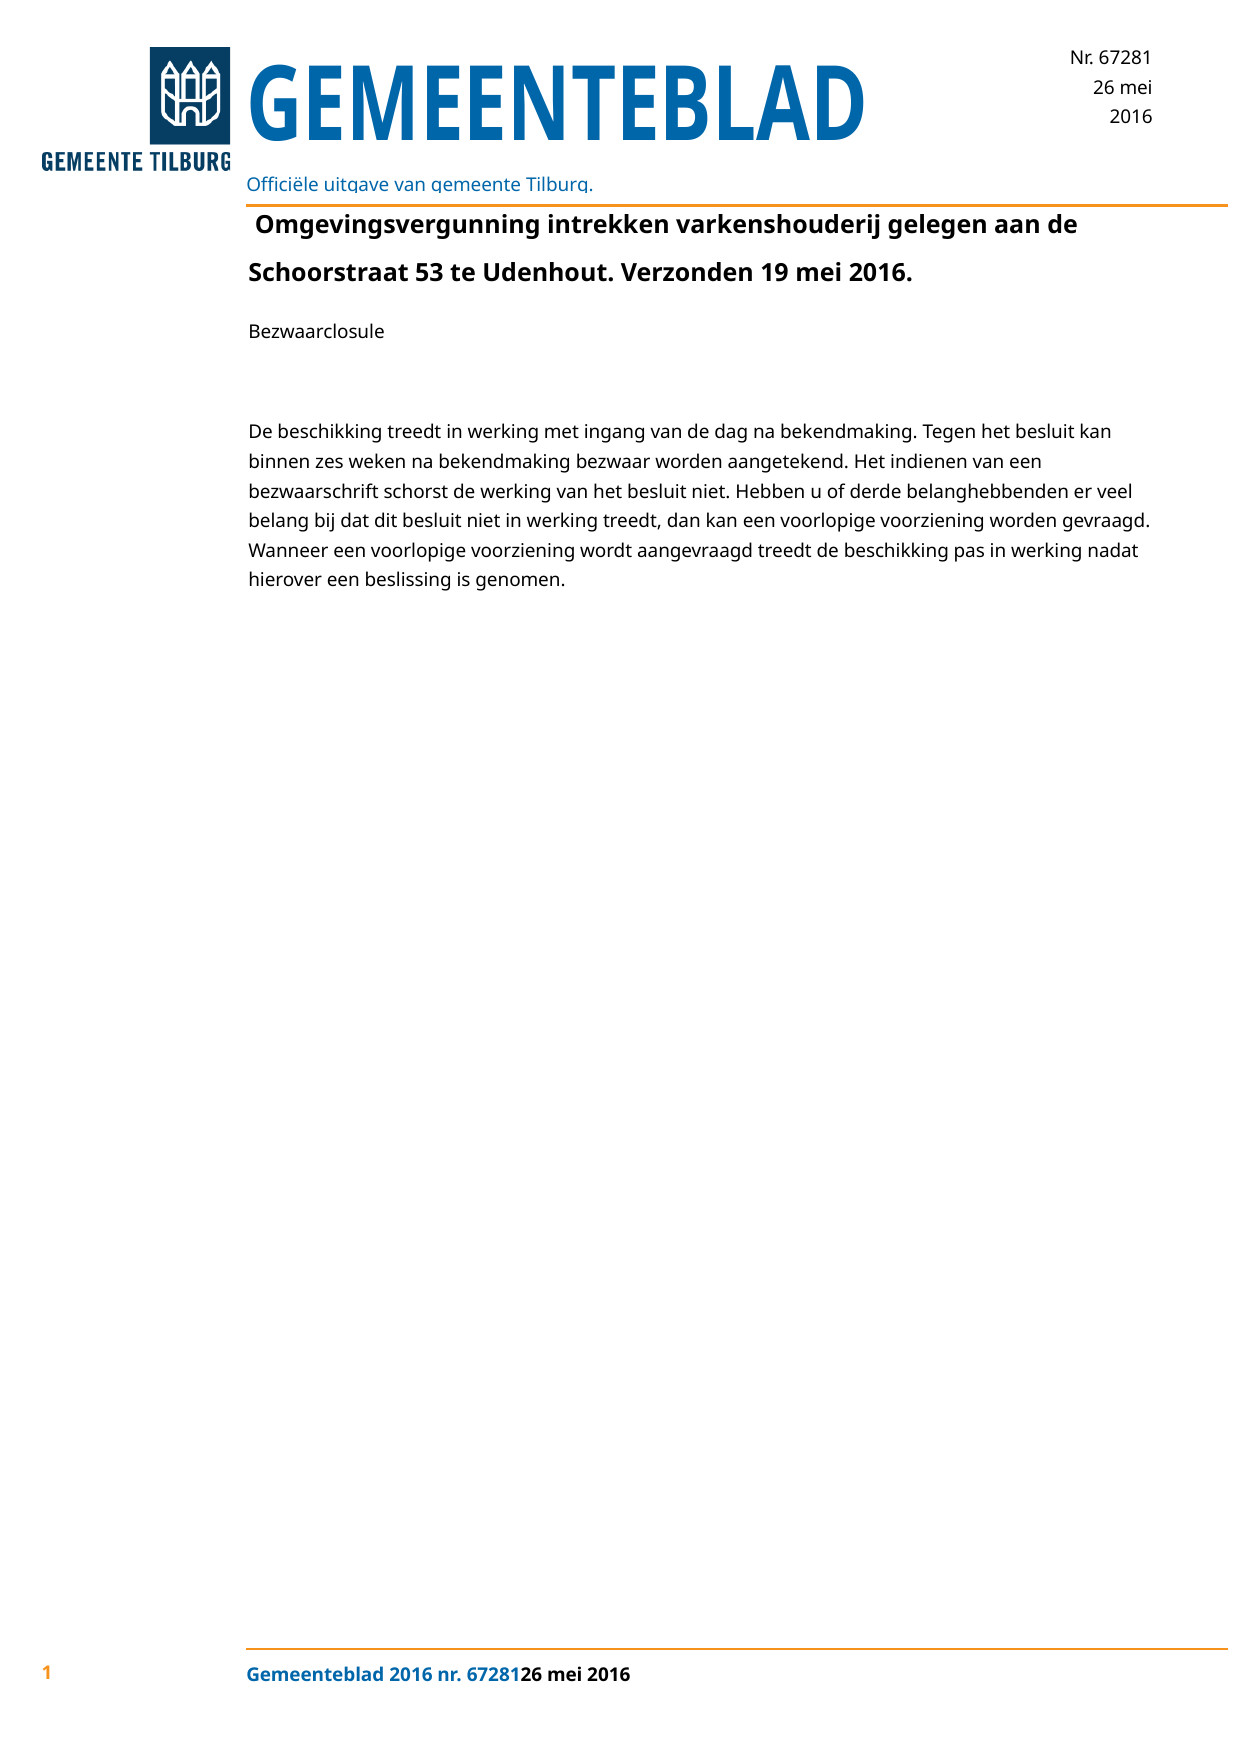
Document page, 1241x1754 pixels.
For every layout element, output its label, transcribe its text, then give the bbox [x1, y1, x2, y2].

picture [41, 47, 231, 172]
text De beschikking treedt in werking met ingang van de dag na bekendmaking. Tegen het besluit kan binnen zes weken na bekendmaking bezwaar worden aangetekend. Het indienen van een bezwaarschrift schorst de werking van het besluit niet. Hebben u of derde belanghebbenden er veel belang bij dat dit besluit niet in werking treedt, dan kan een voorlopige voorziening worden gevraagd. Wanneer een voorlopige voorziening wordt aangevraagd treedt de beschikking pas in werking nadat hierover een beslissing is genomen. [248, 419, 1152, 592]
text Omgevingsvergunning intrekken varkenshouderij gelegen aan de Schoorstraat 53 te Udenhout. Verzonden 19 mei 2016. [248, 207, 1152, 288]
text Bezwaarclosule [248, 318, 1152, 344]
